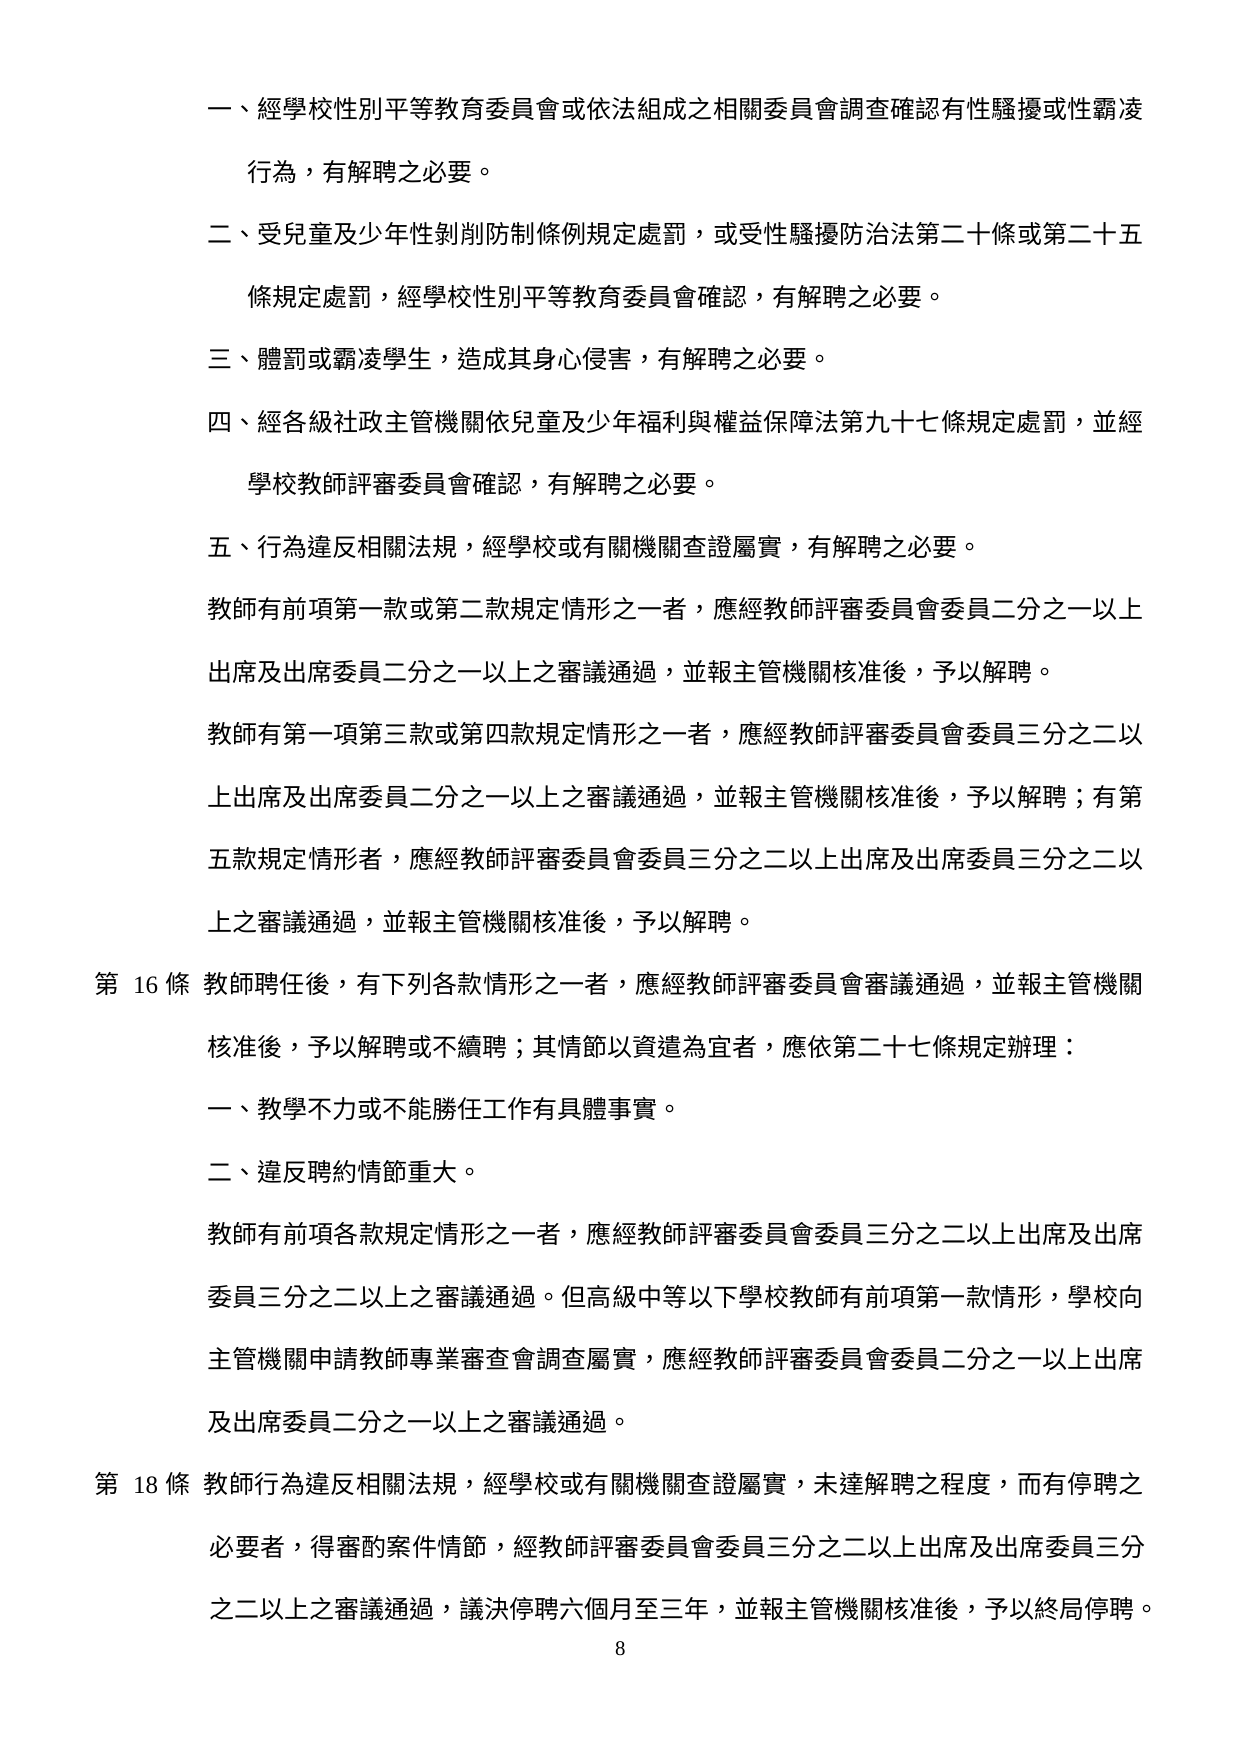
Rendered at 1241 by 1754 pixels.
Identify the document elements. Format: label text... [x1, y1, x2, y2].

text 教師有前項各款規定情形之一者，應經教師評審委員會委員三分之二以上出席及出席委員三分之二以上之審議通過。但高級中等以下學校教師有前項第一款情形，學校向主管機關申請教師專業審查會調查屬實，應經教師評審委員會委員二分之一以上出席及出席委員二分之一以上之審議通過。 [207, 1191, 1146, 1441]
text 二、違反聘約情節重大。 [94, 1129, 1146, 1191]
text 一、經學校性別平等教育委員會或依法組成之相關委員會調查確認有性騷擾或性霸凌行為，有解聘之必要。 [207, 66, 1146, 191]
text 四、經各級社政主管機關依兒童及少年福利與權益保障法第九十七條規定處罰，並經學校教師評審委員會確認，有解聘之必要。 [207, 379, 1146, 504]
text 第 18 條 教師行為違反相關法規，經學校或有關機關查證屬實，未達解聘之程度，而有停聘之必要者，得審酌案件情節，經教師評審委員會委員三分之二以上出席及出席委員三分之二以上之審議通過，議決停聘六個月至三年，並報主管機關核准後，予以終局停聘。 [94, 1441, 1146, 1629]
text 第 16 條 教師聘任後，有下列各款情形之一者，應經教師評審委員會審議通過，並報主管機關核准後，予以解聘或不續聘；其情節以資遣為宜者，應依第二十七條規定辦理： [94, 941, 1146, 1066]
text 一、教學不力或不能勝任工作有具體事實。 [94, 1066, 1146, 1129]
text 二、受兒童及少年性剝削防制條例規定處罰，或受性騷擾防治法第二十條或第二十五條規定處罰，經學校性別平等教育委員會確認，有解聘之必要。 [207, 191, 1146, 316]
text 教師有第一項第三款或第四款規定情形之一者，應經教師評審委員會委員三分之二以上出席及出席委員二分之一以上之審議通過，並報主管機關核准後，予以解聘；有第五款規定情形者，應經教師評審委員會委員三分之二以上出席及出席委員三分之二以上之審議通過，並報主管機關核准後，予以解聘。 [207, 691, 1146, 941]
text 教師有前項第一款或第二款規定情形之一者，應經教師評審委員會委員二分之一以上出席及出席委員二分之一以上之審議通過，並報主管機關核准後，予以解聘。 [207, 566, 1146, 691]
text 三、體罰或霸凌學生，造成其身心侵害，有解聘之必要。 [207, 316, 1146, 379]
text 五、行為違反相關法規，經學校或有關機關查證屬實，有解聘之必要。 [207, 504, 1146, 566]
